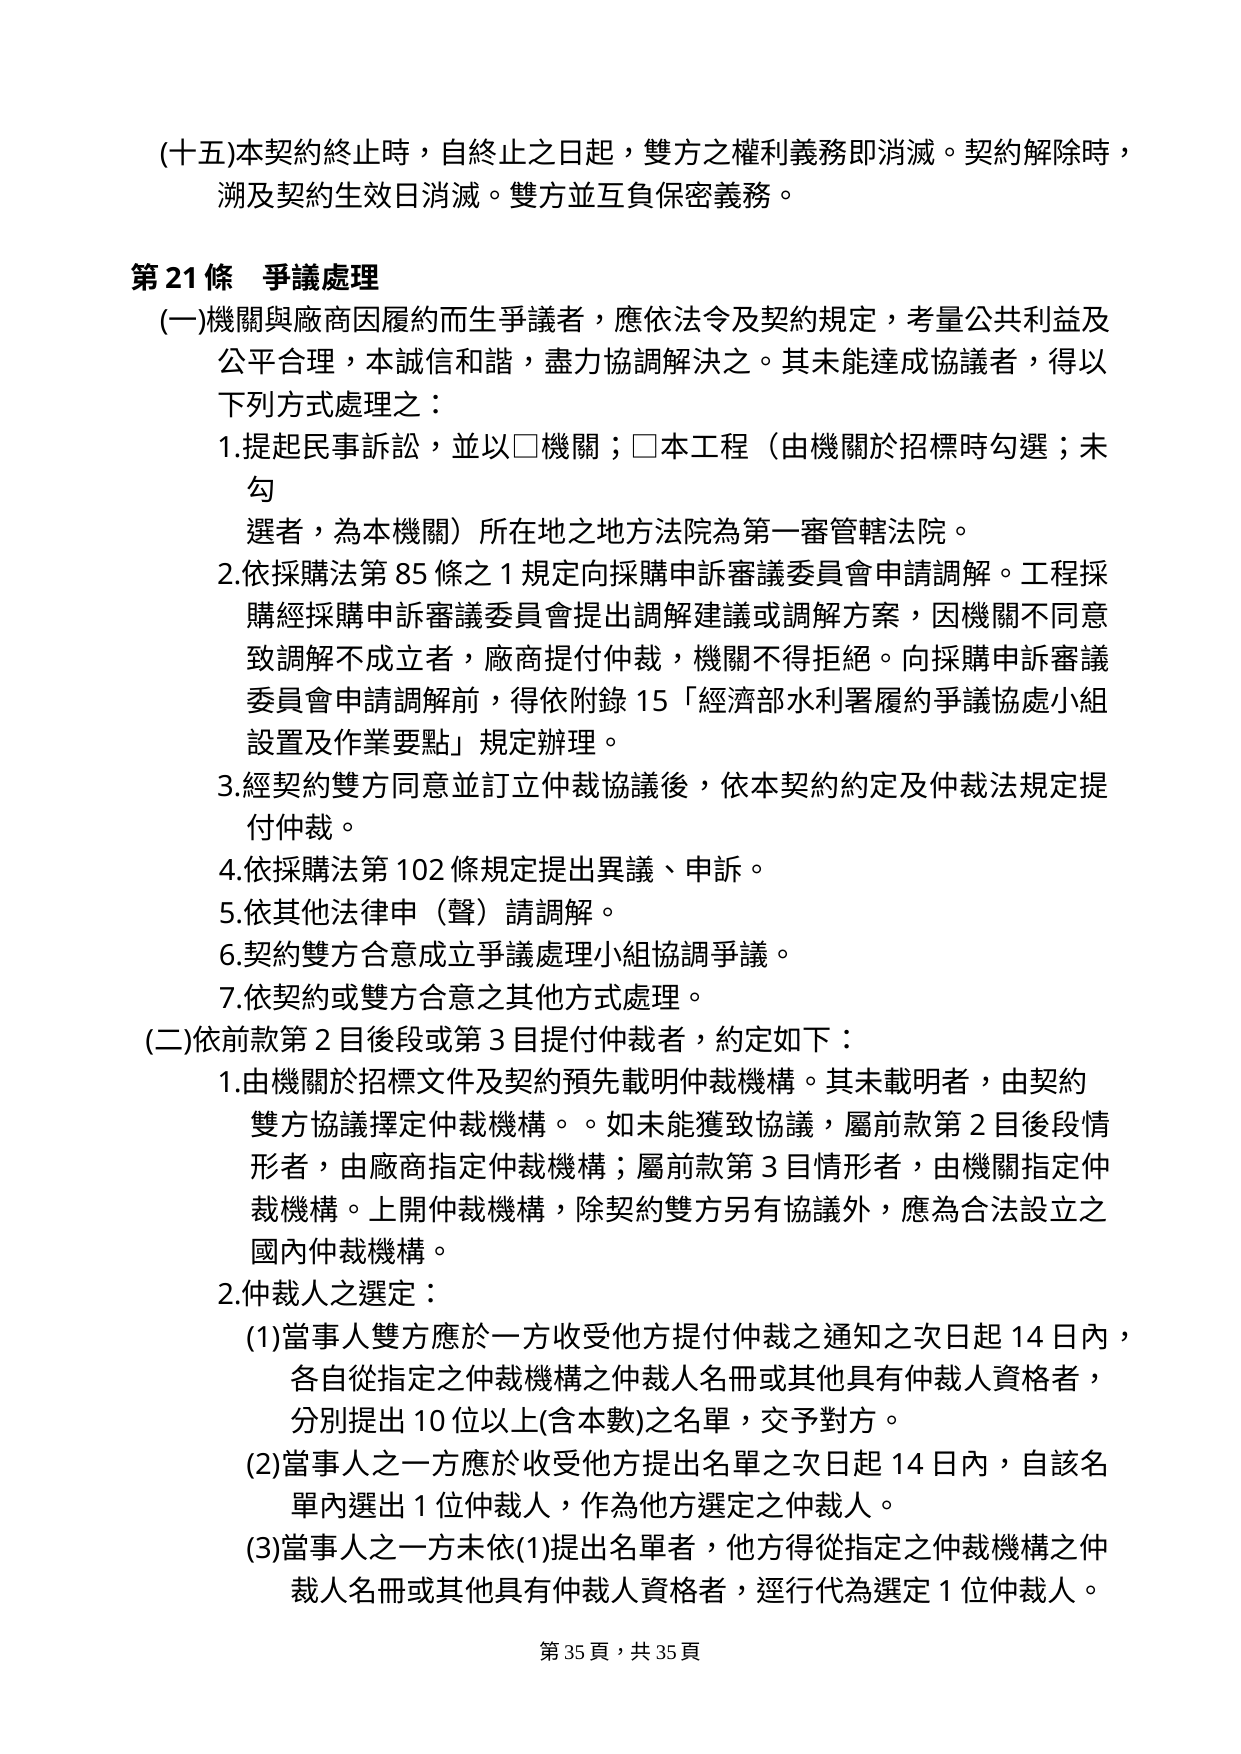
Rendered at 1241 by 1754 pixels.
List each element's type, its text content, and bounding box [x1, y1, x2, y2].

text 3.經契約雙方同意並訂立仲裁協議後，依本契約約定及仲裁法規定提付仲裁。 [217, 762, 1110, 847]
text (二)依前款第2目後段或第3目提付仲裁者，約定如下： [130, 1017, 1110, 1059]
text 2.仲裁人之選定： [188, 1271, 1110, 1313]
text 5.依其他法律申（聲）請調解。 [218, 889, 1110, 932]
text (十五)本契約終止時，自終止之日起，雙方之權利義務即消滅。契約解除時，溯及契約生效日消滅。雙方並互負保密義務。 [159, 130, 1110, 214]
text 雙方協議擇定仲裁機構。。如未能獲致協議，屬前款第2目後段情形者，由廠商指定仲裁機構；屬前款第3目情形者，由機關指定仲裁機構。上開仲裁機構，除契約雙方另有協議外，應為合法設立之國內仲裁機構。 [250, 1101, 1110, 1271]
text 1.由機關於招標文件及契約預先載明仲裁機構。其未載明者，由契約 [188, 1059, 1110, 1101]
text (1)當事人雙方應於一方收受他方提付仲裁之通知之次日起14日內，各自從指定之仲裁機構之仲裁人名冊或其他具有仲裁人資格者，分別提出10位以上(含本數)之名單，交予對方。 [246, 1313, 1110, 1440]
text 第21條 爭議處理 [130, 254, 1110, 297]
text 4.依採購法第102條規定提出異議、申訴。 [218, 847, 1110, 889]
text (一)機關與廠商因履約而生爭議者，應依法令及契約規定，考量公共利益及公平合理，本誠信和諧，盡力協調解決之。其未能達成協議者，得以下列方式處理之： [159, 297, 1110, 424]
text (3)當事人之一方未依(1)提出名單者，他方得從指定之仲裁機構之仲裁人名冊或其他具有仲裁人資格者，逕行代為選定1位仲裁人。 [246, 1525, 1110, 1610]
text 2.依採購法第85條之1規定向採購申訴審議委員會申請調解。工程採購經採購申訴審議委員會提出調解建議或調解方案，因機關不同意致調解不成立者，廠商提付仲裁，機關不得拒絕。向採購申訴審議委員會申請調解前，得依附錄15「經濟部水利署履約爭議協處小組設置及作業要點」規定辦理。 [217, 551, 1110, 762]
text 1.提起民事訴訟，並以□機關；□本工程（由機關於招標時勾選；未勾 [217, 424, 1110, 508]
text 7.依契約或雙方合意之其他方式處理。 [218, 974, 1110, 1017]
text 6.契約雙方合意成立爭議處理小組協調爭議。 [218, 932, 1110, 974]
text (2)當事人之一方應於收受他方提出名單之次日起14日內，自該名單內選出1位仲裁人，作為他方選定之仲裁人。 [246, 1440, 1110, 1525]
text 選者，為本機關）所在地之地方法院為第一審管轄法院。 [246, 508, 1110, 551]
